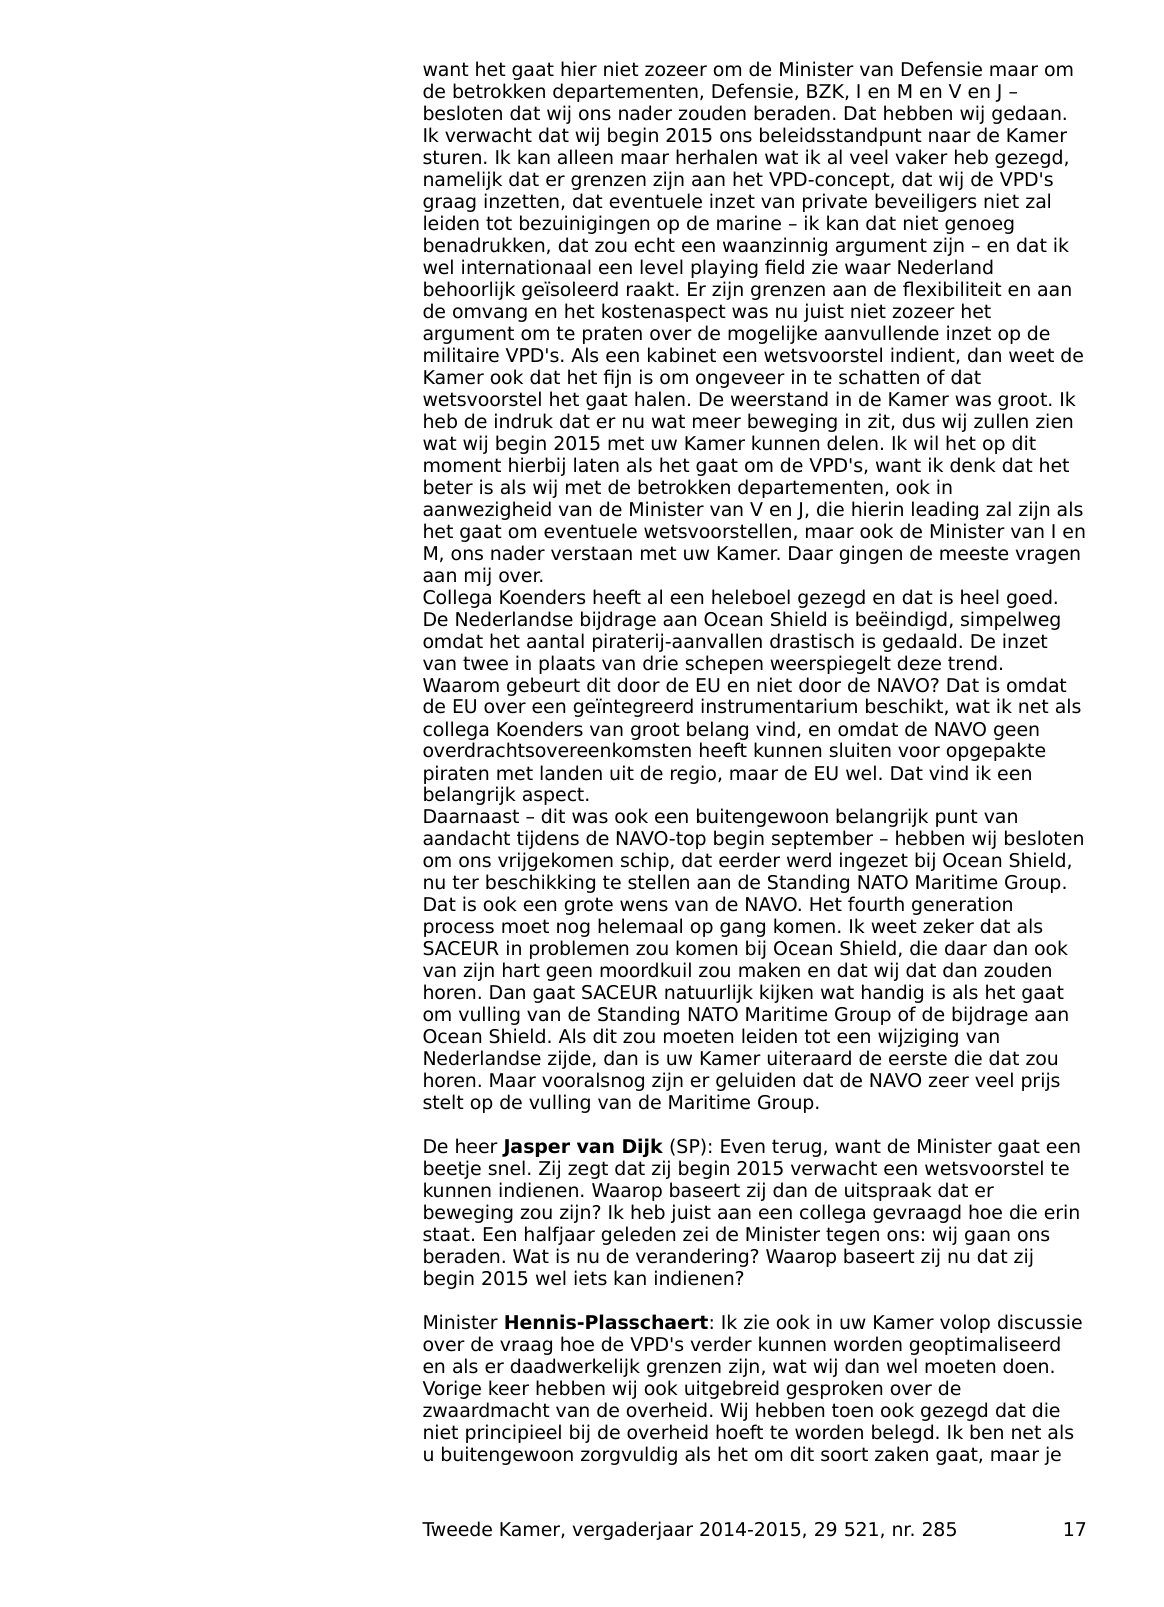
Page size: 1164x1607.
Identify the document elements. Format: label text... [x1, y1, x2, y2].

text Collega Koenders heeft al een heleboel gezegd en dat is heel goed. De Nederlandse bijdrage aan Ocean Shield is beëindigd, simpelweg omdat het aantal piraterij-aanvallen drastisch is gedaald. De inzet van twee in plaats van drie schepen weerspiegelt deze trend. Waarom gebeurt dit door de EU en niet door de NAVO? Dat is omdat de EU over een geïntegreerd instrumentarium beschikt, wat ik net als collega Koenders van groot belang vind, en omdat de NAVO geen overdrachtsovereenkomsten heeft kunnen sluiten voor opgepakte piraten met landen uit de regio, maar de EU wel. Dat vind ik een belangrijk aspect. [422, 587, 1087, 806]
text De heer Jasper van Dijk (SP): Even terug, want de Minister gaat een beetje snel. Zij zegt dat zij begin 2015 verwacht een wetsvoorstel te kunnen indienen. Waarop baseert zij dan de uitspraak dat er beweging zou zijn? Ik heb juist aan een collega gevraagd hoe die erin staat. Een halfjaar geleden zei de Minister tegen ons: wij gaan ons beraden. Wat is nu de verandering? Waarop baseert zij nu dat zij begin 2015 wel iets kan indienen? [422, 1136, 1087, 1290]
text want het gaat hier niet zozeer om de Minister van Defensie maar om de betrokken departementen, Defensie, BZK, I en M en V en J – besloten dat wij ons nader zouden beraden. Dat hebben wij gedaan. [422, 59, 1087, 125]
text Daarnaast – dit was ook een buitengewoon belangrijk punt van aandacht tijdens de NAVO-top begin september – hebben wij besloten om ons vrijgekomen schip, dat eerder werd ingezet bij Ocean Shield, nu ter beschikking te stellen aan de Standing NATO Maritime Group. Dat is ook een grote wens van de NAVO. Het fourth generation process moet nog helemaal op gang komen. Ik weet zeker dat als SACEUR in problemen zou komen bij Ocean Shield, die daar dan ook van zijn hart geen moordkuil zou maken en dat wij dat dan zouden horen. Dan gaat SACEUR natuurlijk kijken wat handig is als het gaat om vulling van de Standing NATO Maritime Group of de bijdrage aan Ocean Shield. Als dit zou moeten leiden tot een wijziging van Nederlandse zijde, dan is uw Kamer uiteraard de eerste die dat zou horen. Maar vooralsnog zijn er geluiden dat de NAVO zeer veel prijs stelt op de vulling van de Maritime Group. [422, 806, 1087, 1114]
text Ik verwacht dat wij begin 2015 ons beleidsstandpunt naar de Kamer sturen. Ik kan alleen maar herhalen wat ik al veel vaker heb gezegd, namelijk dat er grenzen zijn aan het VPD-concept, dat wij de VPD's graag inzetten, dat eventuele inzet van private beveiligers niet zal leiden tot bezuinigingen op de marine – ik kan dat niet genoeg benadrukken, dat zou echt een waanzinnig argument zijn – en dat ik wel internationaal een level playing field zie waar Nederland behoorlijk geïsoleerd raakt. Er zijn grenzen aan de flexibiliteit en aan de omvang en het kostenaspect was nu juist niet zozeer het argument om te praten over de mogelijke aanvullende inzet op de militaire VPD's. Als een kabinet een wetsvoorstel indient, dan weet de Kamer ook dat het fijn is om ongeveer in te schatten of dat wetsvoorstel het gaat halen. De weerstand in de Kamer was groot. Ik heb de indruk dat er nu wat meer beweging in zit, dus wij zullen zien wat wij begin 2015 met uw Kamer kunnen delen. Ik wil het op dit moment hierbij laten als het gaat om de VPD's, want ik denk dat het beter is als wij met de betrokken departementen, ook in aanwezigheid van de Minister van V en J, die hierin leading zal zijn als het gaat om eventuele wetsvoorstellen, maar ook de Minister van I en M, ons nader verstaan met uw Kamer. Daar gingen de meeste vragen aan mij over. [422, 125, 1087, 587]
text Minister Hennis-Plasschaert: Ik zie ook in uw Kamer volop discussie over de vraag hoe de VPD's verder kunnen worden geoptimaliseerd en als er daadwerkelijk grenzen zijn, wat wij dan wel moeten doen. Vorige keer hebben wij ook uitgebreid gesproken over de zwaardmacht van de overheid. Wij hebben toen ook gezegd dat die niet principieel bij de overheid hoeft te worden belegd. Ik ben net als u buitengewoon zorgvuldig als het om dit soort zaken gaat, maar je [422, 1312, 1087, 1466]
